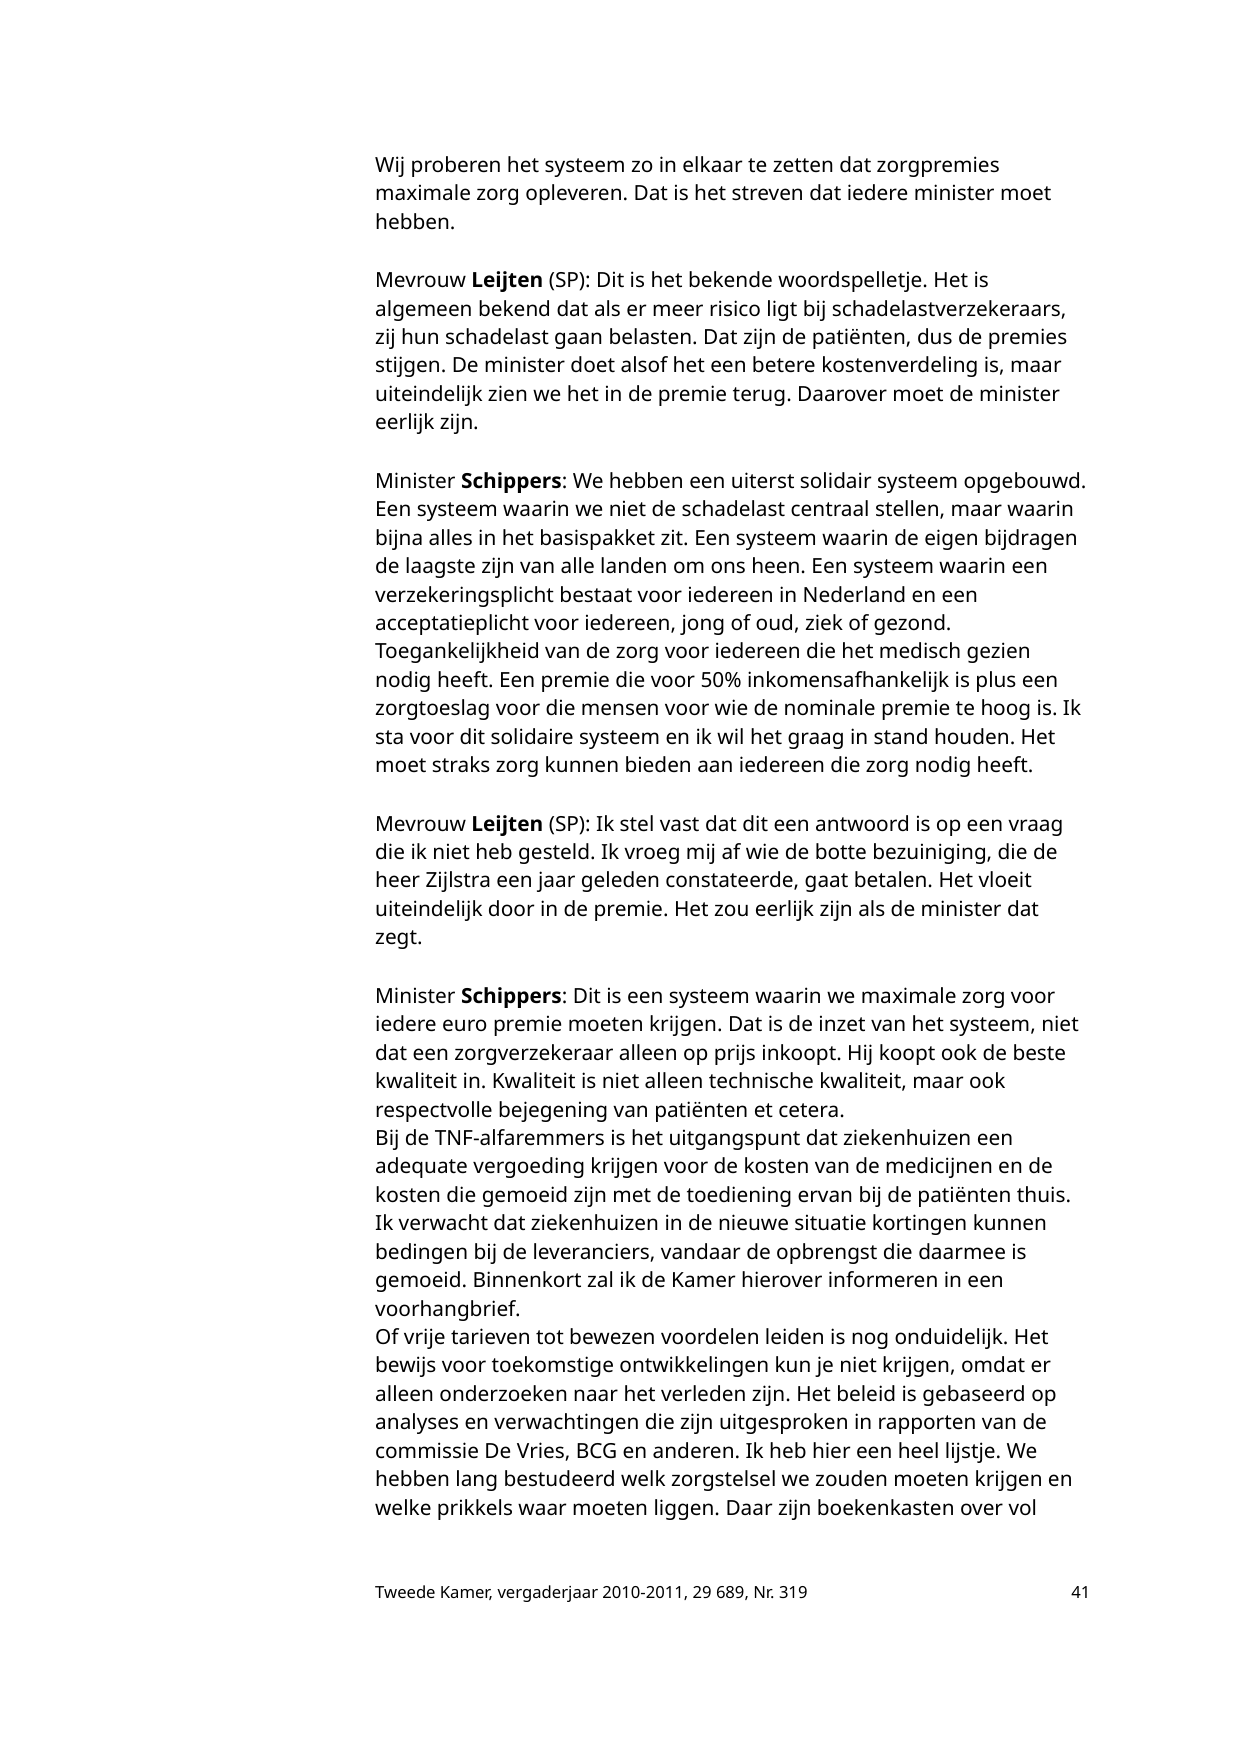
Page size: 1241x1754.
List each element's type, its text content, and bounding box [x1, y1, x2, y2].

text Mevrouw Leijten (SP): Ik stel vast dat dit een antwoord is op een vraag die ik niet heb gesteld. Ik vroeg mij af wie de botte bezuiniging, die de heer Zijlstra een jaar geleden constateerde, gaat betalen. Het vloeit uiteindelijk door in de premie. Het zou eerlijk zijn als de minister dat zegt. [375, 809, 1090, 951]
text Wij proberen het systeem zo in elkaar te zetten dat zorgpremies maximale zorg opleveren. Dat is het streven dat iedere minister moet hebben. [375, 150, 1090, 235]
text Of vrije tarieven tot bewezen voordelen leiden is nog onduidelijk. Het bewijs voor toekomstige ontwikkelingen kun je niet krijgen, omdat er alleen onderzoeken naar het verleden zijn. Het beleid is gebaseerd op analyses en verwachtingen die zijn uitgesproken in rapporten van de commissie De Vries, BCG en anderen. Ik heb hier een heel lijstje. We hebben lang bestudeerd welk zorgstelsel we zouden moeten krijgen en welke prikkels waar moeten liggen. Daar zijn boekenkasten over vol [375, 1322, 1090, 1521]
text Mevrouw Leijten (SP): Dit is het bekende woordspelletje. Het is algemeen bekend dat als er meer risico ligt bij schadelastverzekeraars, zij hun schadelast gaan belasten. Dat zijn de patiënten, dus de premies stijgen. De minister doet alsof het een betere kostenverdeling is, maar uiteindelijk zien we het in de premie terug. Daarover moet de minister eerlijk zijn. [375, 265, 1090, 436]
text Minister Schippers: Dit is een systeem waarin we maximale zorg voor iedere euro premie moeten krijgen. Dat is de inzet van het systeem, niet dat een zorgverzekeraar alleen op prijs inkoopt. Hij koopt ook de beste kwaliteit in. Kwaliteit is niet alleen technische kwaliteit, maar ook respectvolle bejegening van patiënten et cetera. [375, 981, 1090, 1123]
text Minister Schippers: We hebben een uiterst solidair systeem opgebouwd. Een systeem waarin we niet de schadelast centraal stellen, maar waarin bijna alles in het basispakket zit. Een systeem waarin de eigen bijdragen de laagste zijn van alle landen om ons heen. Een systeem waarin een verzekeringsplicht bestaat voor iedereen in Nederland en een acceptatieplicht voor iedereen, jong of oud, ziek of gezond. Toegankelijkheid van de zorg voor iedereen die het medisch gezien nodig heeft. Een premie die voor 50% inkomensafhankelijk is plus een zorgtoeslag voor die mensen voor wie de nominale premie te hoog is. Ik sta voor dit solidaire systeem en ik wil het graag in stand houden. Het moet straks zorg kunnen bieden aan iedereen die zorg nodig heeft. [375, 466, 1090, 779]
text Bij de TNF-alfaremmers is het uitgangspunt dat ziekenhuizen een adequate vergoeding krijgen voor de kosten van de medicijnen en de kosten die gemoeid zijn met de toediening ervan bij de patiënten thuis. Ik verwacht dat ziekenhuizen in de nieuwe situatie kortingen kunnen bedingen bij de leveranciers, vandaar de opbrengst die daarmee is gemoeid. Binnenkort zal ik de Kamer hierover informeren in een voorhangbrief. [375, 1123, 1090, 1322]
